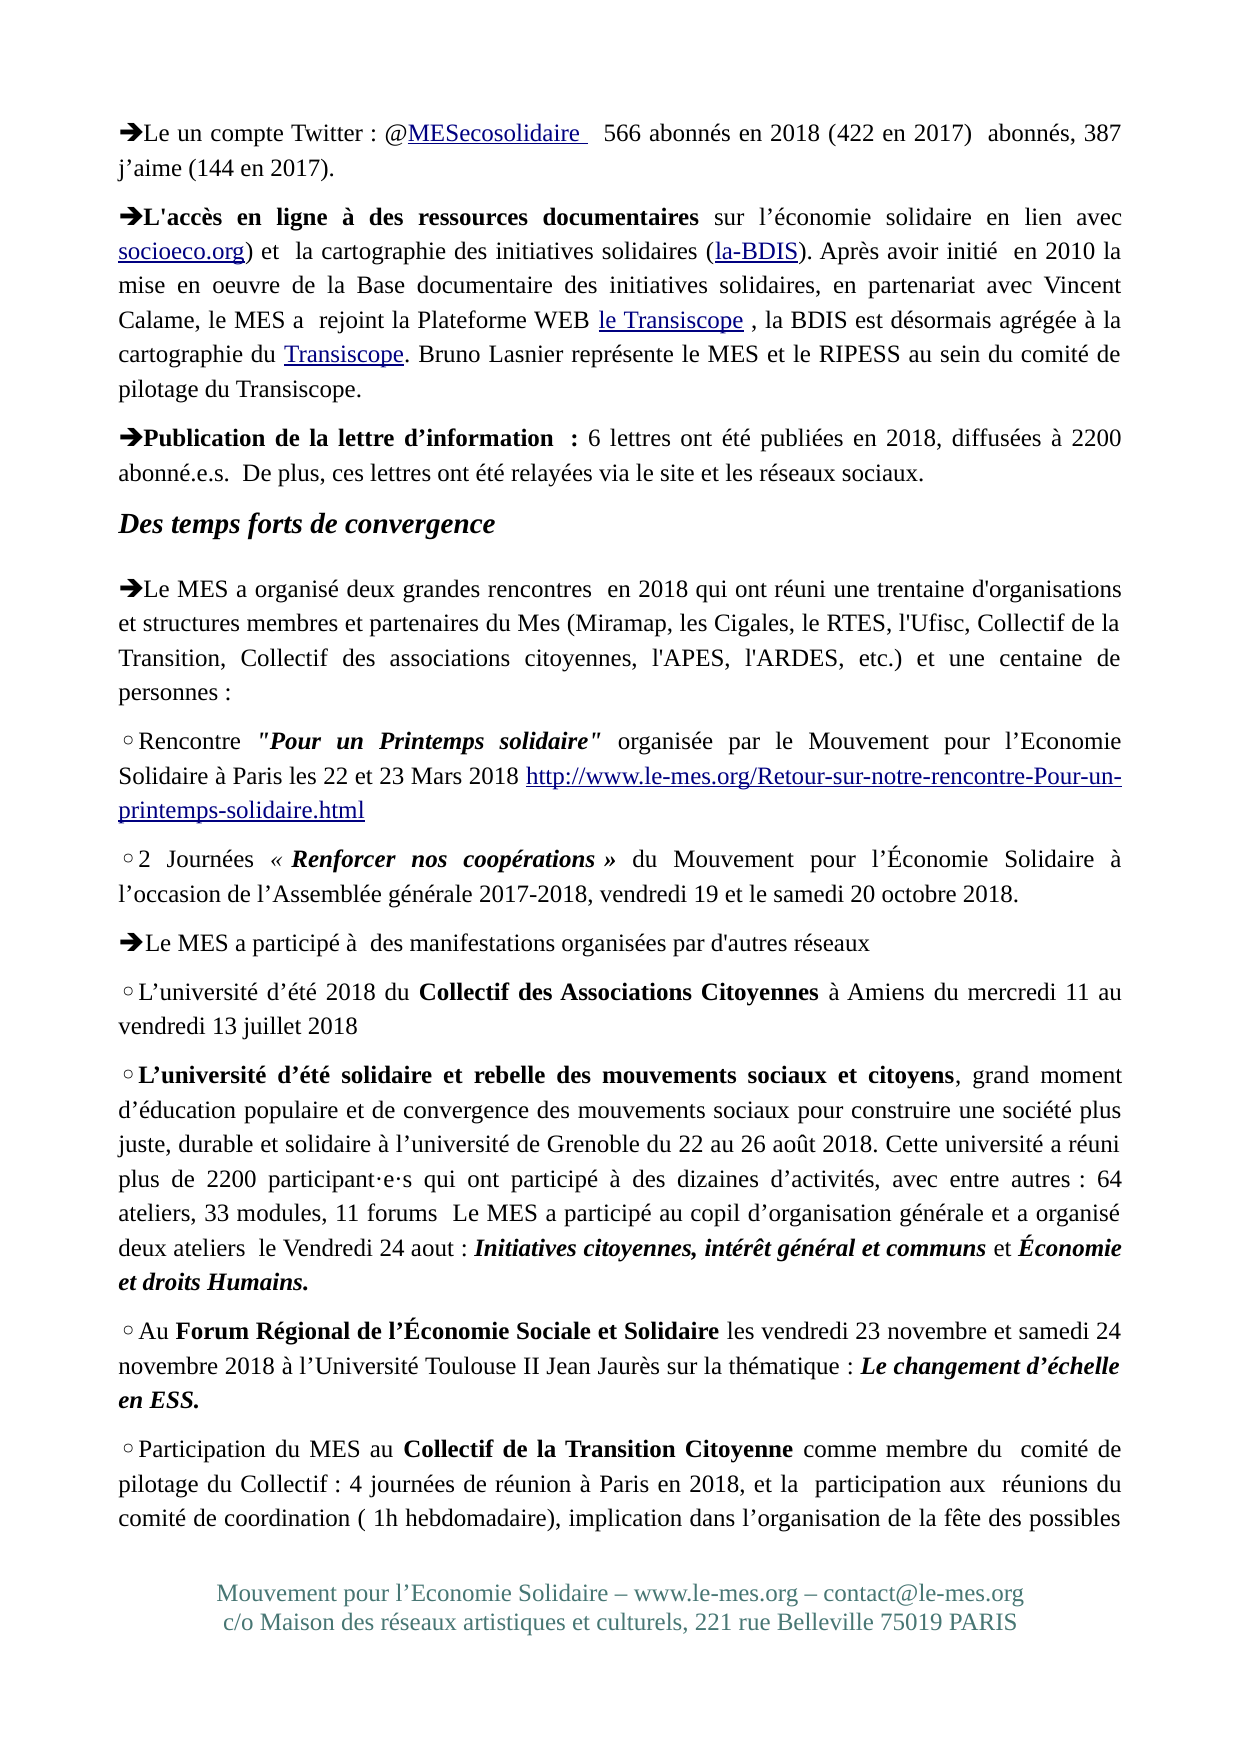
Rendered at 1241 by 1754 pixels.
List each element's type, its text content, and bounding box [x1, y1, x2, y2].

list Publication de la lettre d’information : 6 lettres ont été publiées en 2018, diffusées à 2200 abonné.e.s. De plus, ces lettres ont été relayées via le site et les réseaux sociaux. [118, 423, 1122, 486]
list Le MES a organisé deux grandes rencontres en 2018 qui ont réuni une trentaine d'organisations et structures membres et partenaires du Mes (Miramap, les Cigales, le RTES, l'Ufisc, Collectif de la Transition, Collectif des associations citoyennes, l'APES, l'ARDES, etc.) et une centaine de personnes : [118, 574, 1122, 706]
text Des temps forts de convergence [118, 507, 1122, 540]
list L’université d’été solidaire et rebelle des mouvements sociaux et citoyens, grand moment d’éducation populaire et de convergence des mouvements sociaux pour construire une société plus juste, durable et solidaire à l’université de Grenoble du 22 au 26 août 2018. Cette université a réuni plus de 2200 participant·e·s qui ont participé à des dizaines d’activités, avec entre autres : 64 ateliers, 33 modules, 11 forums Le MES a participé au copil d’organisation générale et a organisé deux ateliers le Vendredi 24 aout : Initiatives citoyennes, intérêt général et communs et Économie et droits Humains. [118, 1060, 1122, 1296]
list L’université d’été 2018 du Collectif des Associations Citoyennes à Amiens du mercredi 11 au vendredi 13 juillet 2018 [118, 977, 1122, 1040]
list Participation du MES au Collectif de la Transition Citoyenne comme membre du comité de pilotage du Collectif : 4 journées de réunion à Paris en 2018, et la participation aux réunions du comité de coordination ( 1h hebdomadaire), implication dans l’organisation de la fête des possibles [118, 1434, 1122, 1532]
list Au Forum Régional de l’Économie Sociale et Solidaire les vendredi 23 novembre et samedi 24 novembre 2018 à l’Université Toulouse II Jean Jaurès sur la thématique : Le changement d’échelle en ESS. [118, 1316, 1122, 1414]
list Le MES a participé à des manifestations organisées par d'autres réseaux [118, 928, 1122, 957]
list 2 Journées « Renforcer nos coopérations » du Mouvement pour l’Économie Solidaire à l’occasion de l’Assemblée générale 2017-2018, vendredi 19 et le samedi 20 octobre 2018. [118, 844, 1122, 907]
list Le un compte Twitter : @MESecosolidaire 566 abonnés en 2018 (422 en 2017) abonnés, 387 j’aime (144 en 2017). [118, 118, 1122, 181]
list L'accès en ligne à des ressources documentaires sur l’économie solidaire en lien avec socioeco.org) et la cartographie des initiatives solidaires (la-BDIS). Après avoir initié en 2010 la mise en oeuvre de la Base documentaire des initiatives solidaires, en partenariat avec Vincent Calame, le MES a rejoint la Plateforme WEB le Transiscope , la BDIS est désormais agrégée à la cartographie du Transiscope. Bruno Lasnier représente le MES et le RIPESS au sein du comité de pilotage du Transiscope. [118, 202, 1122, 403]
list Rencontre "Pour un Printemps solidaire" organisée par le Mouvement pour l’Economie Solidaire à Paris les 22 et 23 Mars 2018 http://www.le-mes.org/Retour-sur-notre-rencontre-Pour-un-printemps-solidaire.html [118, 726, 1122, 824]
